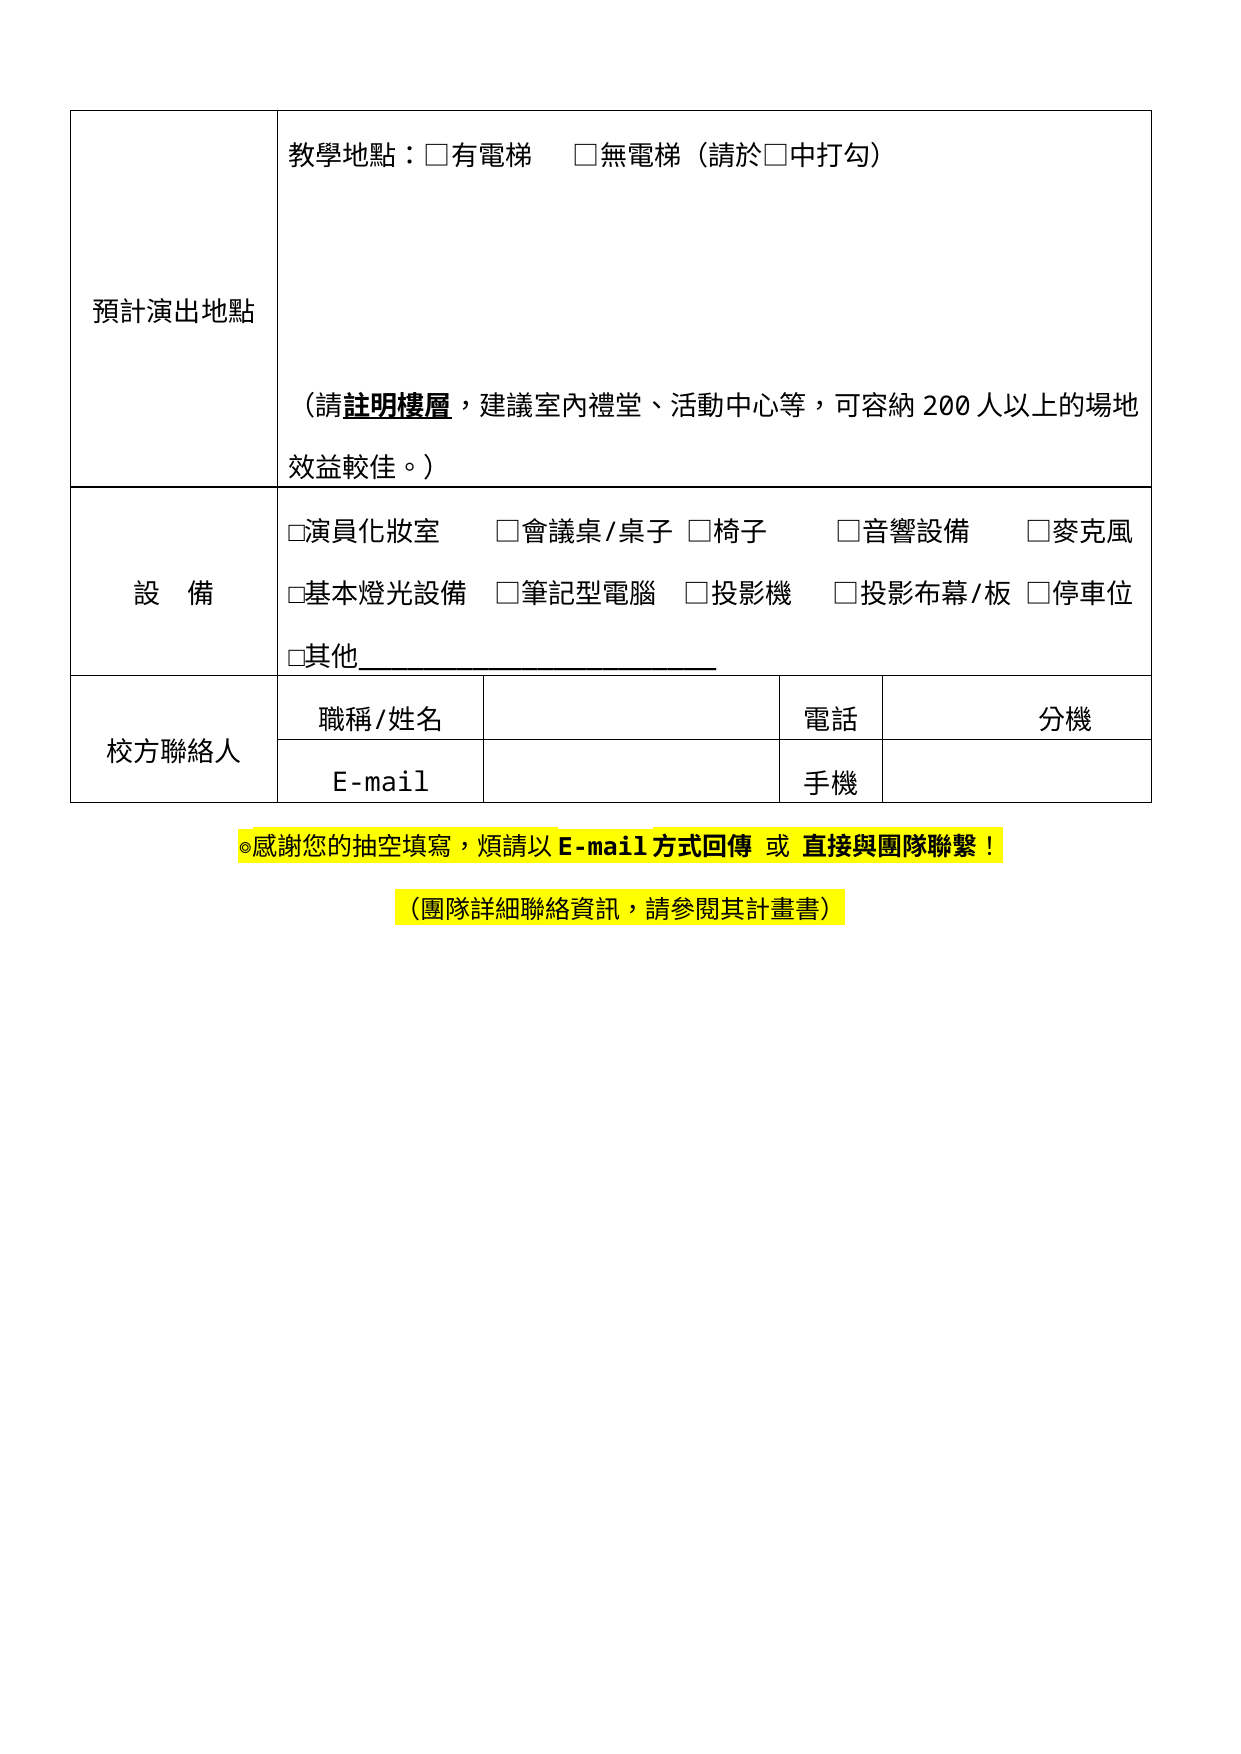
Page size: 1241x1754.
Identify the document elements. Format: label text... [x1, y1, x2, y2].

table_cell 職稱/姓名 [278, 676, 483, 738]
table_cell [484, 676, 779, 738]
text （團隊詳細聯絡資訊，請參閱其計畫書） [89, 866, 1152, 928]
table_cell [484, 740, 779, 802]
table_cell 電話 [780, 676, 882, 738]
table_cell 預計演出地點 [71, 111, 277, 486]
table_cell E-mail [278, 740, 483, 802]
table_cell 教學地點：□有電梯 □無電梯（請於□中打勾） （請註明樓層，建議室內禮堂、活動中心等，可容納200人以上的場地效益較佳。） [278, 111, 1151, 486]
table_cell 分機 [883, 676, 1151, 738]
table_cell 校方聯絡人 [71, 676, 277, 802]
text ◎感謝您的抽空填寫，煩請以E-mail方式回傳 或 直接與團隊聯繫！ [89, 803, 1152, 866]
table_cell 設 備 [71, 488, 277, 675]
table_cell 手機 [780, 740, 882, 802]
table_cell □演員化妝室 □會議桌/桌子 □椅子 □音響設備 □麥克風 □基本燈光設備 □筆記型電腦 □投影機 □投影布幕/板 □停車位 □其他______________________ [278, 488, 1151, 675]
table_cell [883, 740, 1151, 802]
